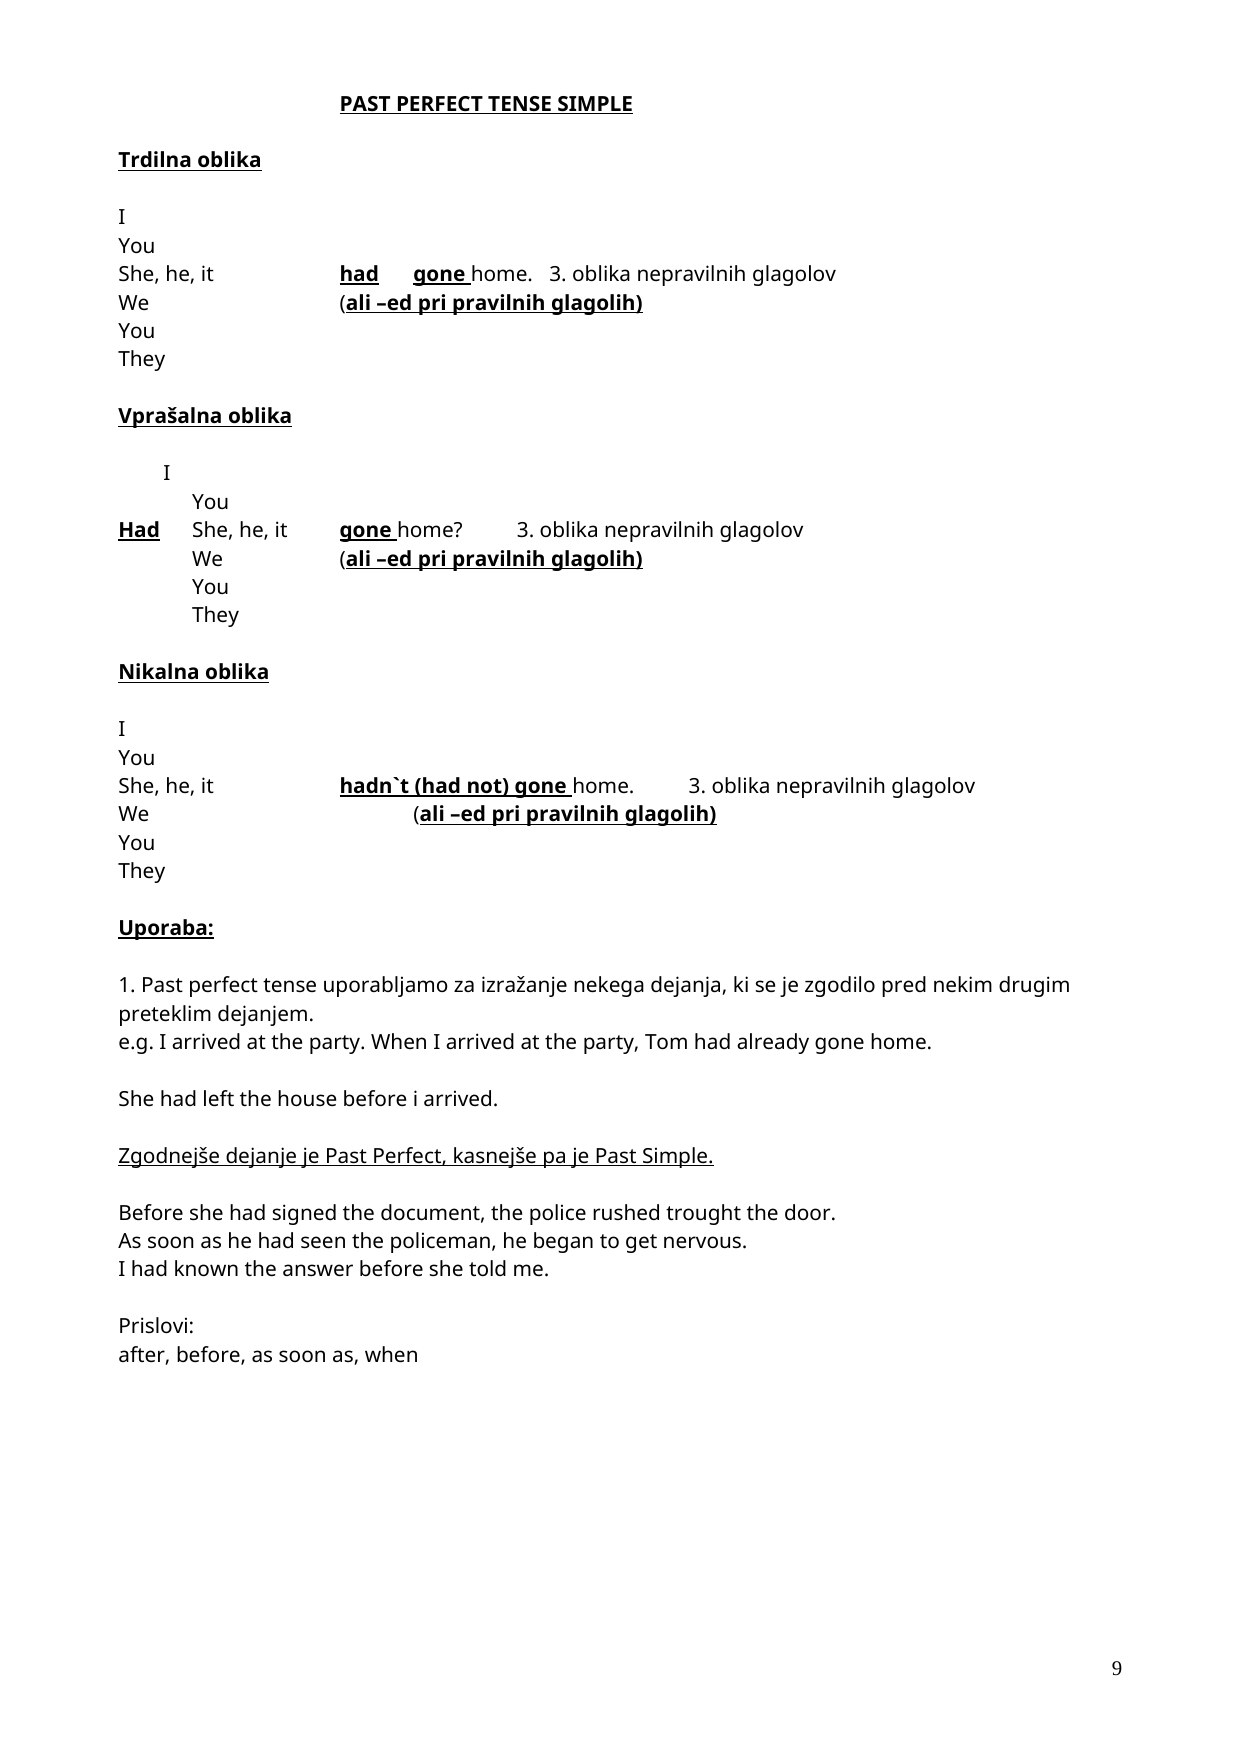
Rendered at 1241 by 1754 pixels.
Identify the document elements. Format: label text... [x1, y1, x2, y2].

subtitle Vprašalna oblika [118, 401, 1122, 430]
text We (ali –ed pri pravilnih glagolih) [118, 288, 1122, 316]
text We (ali –ed pri pravilnih glagolih) [118, 544, 1122, 572]
text Had She, he, it gone home? 3. oblika nepravilnih glagolov [118, 515, 1122, 544]
text You [118, 743, 1122, 771]
text She had left the house before i arrived. [118, 1084, 1122, 1112]
text after, before, as soon as, when [118, 1340, 1122, 1368]
text You [118, 316, 1122, 344]
text Prislovi: [118, 1311, 1122, 1340]
text She, he, it hadn`t (had not) gone home. 3. oblika nepravilnih glagolov [118, 771, 1122, 799]
subtitle PAST PERFECT TENSE SIMPLE [266, 89, 1122, 117]
text They [118, 344, 1122, 373]
text 1. Past perfect tense uporabljamo za izražanje nekega dejanja, ki se je zgodilo pred nekim drugim preteklim dejanjem. [118, 970, 1122, 1027]
text You [118, 231, 1122, 259]
text They [118, 856, 1122, 885]
subtitle Nikalna oblika [118, 657, 1122, 686]
text Before she had signed the document, the police rushed trought the door. [118, 1198, 1122, 1226]
text Uporaba: [118, 913, 1122, 942]
text You [118, 572, 1122, 601]
text You [118, 828, 1122, 856]
text As soon as he had seen the policeman, he began to get nervous. [118, 1226, 1122, 1254]
subtitle I [118, 714, 1122, 743]
subtitle Trdilna oblika [118, 146, 1122, 174]
text She, he, it had gone home. 3. oblika nepravilnih glagolov [118, 259, 1122, 288]
text They [118, 601, 1122, 629]
text We (ali –ed pri pravilnih glagolih) [118, 799, 1122, 828]
text I had known the answer before she told me. [118, 1254, 1122, 1283]
text You [118, 487, 1122, 515]
text e.g. I arrived at the party. When I arrived at the party, Tom had already gone home. [118, 1027, 1122, 1056]
text Zgodnejše dejanje je Past Perfect, kasnejše pa je Past Simple. [118, 1141, 1122, 1169]
subtitle I [118, 458, 1122, 487]
subtitle I [118, 202, 1122, 231]
